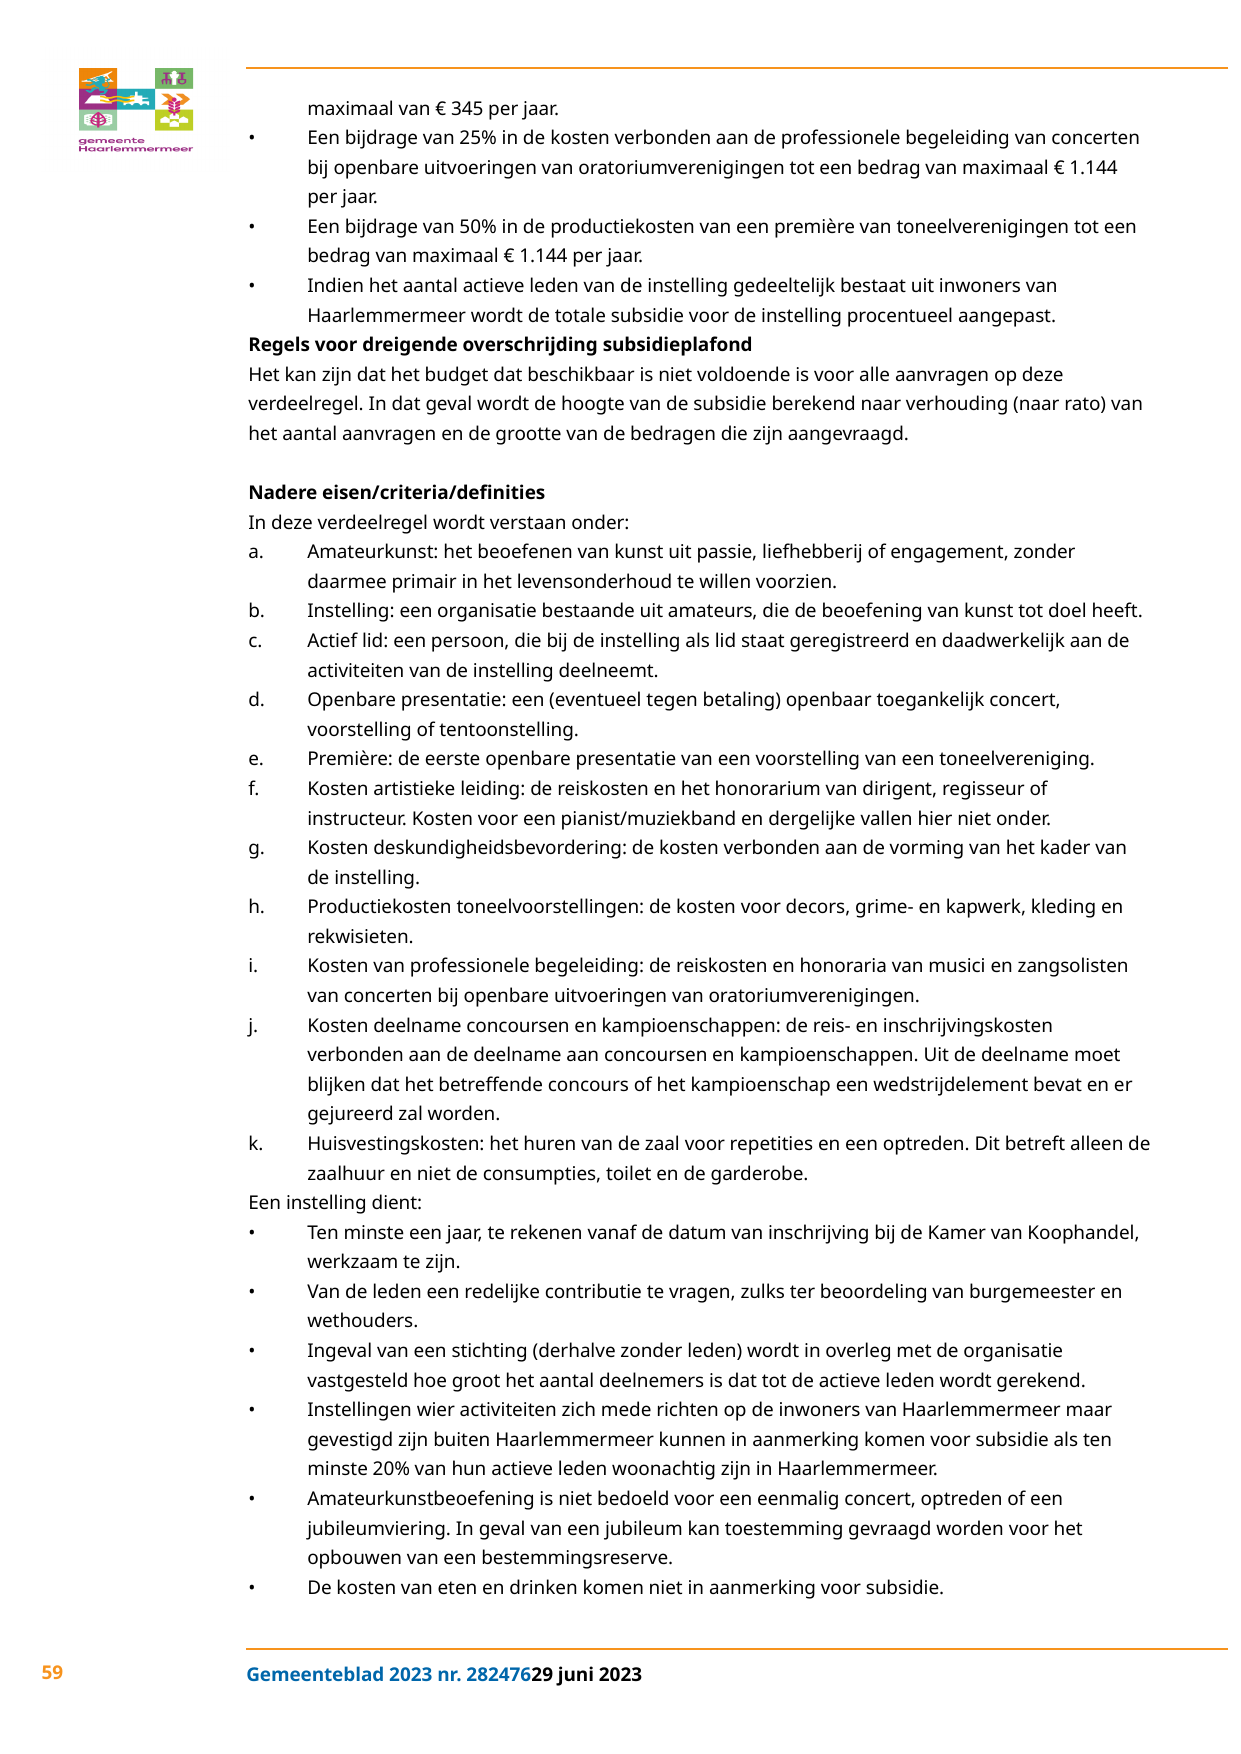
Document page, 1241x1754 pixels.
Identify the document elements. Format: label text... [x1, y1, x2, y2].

list Amateurkunstbeoefening is niet bedoeld voor een eenmalig concert, optreden of een jubileumviering. In geval van een jubileum kan toestemming gevraagd worden voor het opbouwen van een bestemmingsreserve. [248, 1485, 1152, 1570]
list Kosten deskundigheidsbevordering: de kosten verbonden aan de vorming van het kader van de instelling. [248, 834, 1152, 890]
list Actief lid: een persoon, die bij de instelling als lid staat geregistreerd en daadwerkelijk aan de activiteiten van de instelling deelneemt. [248, 627, 1152, 683]
text Regels voor dreigende overschrijding subsidieplafond [248, 331, 1152, 357]
list Ingeval van een stichting (derhalve zonder leden) wordt in overleg met de organisatie vastgesteld hoe groot het aantal deelnemers is dat tot de actieve leden wordt gerekend. [248, 1337, 1152, 1393]
list Ten minste een jaar, te rekenen vanaf de datum van inschrijving bij de Kamer van Koophandel, werkzaam te zijn. [248, 1219, 1152, 1274]
list Van de leden een redelijke contributie te vragen, zulks ter beoordeling van burgemeester en wethouders. [248, 1278, 1152, 1333]
list De kosten van eten en drinken komen niet in aanmerking voor subsidie. [248, 1574, 1152, 1600]
list Productiekosten toneelvoorstellingen: de kosten voor decors, grime- en kapwerk, kleding en rekwisieten. [248, 893, 1152, 949]
list Kosten van professionele begeleiding: de reiskosten en honoraria van musici en zangsolisten van concerten bij openbare uitvoeringen van oratoriumverenigingen. [248, 953, 1152, 1008]
list Kosten artistieke leiding: de reiskosten en het honorarium van dirigent, regisseur of instructeur. Kosten voor een pianist/muziekband en dergelijke vallen hier niet onder. [248, 775, 1152, 831]
list Een bijdrage van 50% in de productiekosten van een première van toneelverenigingen tot een bedrag van maximaal € 1.144 per jaar. [248, 213, 1152, 268]
list Huisvestingskosten: het huren van de zaal voor repetities en een optreden. Dit betreft alleen de zaalhuur en niet de consumpties, toilet en de garderobe. [248, 1130, 1152, 1186]
list Instelling: een organisatie bestaande uit amateurs, die de beoefening van kunst tot doel heeft. [248, 598, 1152, 623]
list Openbare presentatie: een (eventueel tegen betaling) openbaar toegankelijk concert, voorstelling of tentoonstelling. [248, 686, 1152, 742]
list Première: de eerste openbare presentatie van een voorstelling van een toneelvereniging. [248, 746, 1152, 771]
text In deze verdeelregel wordt verstaan onder: [248, 509, 1152, 535]
list Instellingen wier activiteiten zich mede richten op de inwoners van Haarlemmermeer maar gevestigd zijn buiten Haarlemmermeer kunnen in aanmerking komen voor subsidie als ten minste 20% van hun actieve leden woonachtig zijn in Haarlemmermeer. [248, 1396, 1152, 1481]
picture [41, 47, 231, 172]
list Een bijdrage van 25% in de kosten verbonden aan de professionele begeleiding van concerten bij openbare uitvoeringen van oratoriumverenigingen tot een bedrag van maximaal € 1.144 per jaar. [248, 124, 1152, 209]
list Indien het aantal actieve leden van de instelling gedeeltelijk bestaat uit inwoners van Haarlemmermeer wordt de totale subsidie voor de instelling procentueel aangepast. [248, 272, 1152, 328]
text Een instelling dient: [248, 1189, 1152, 1215]
list Amateurkunst: het beoefenen van kunst uit passie, liefhebberij of engagement, zonder daarmee primair in het levensonderhoud te willen voorzien. [248, 538, 1152, 594]
list Kosten deelname concoursen en kampioenschappen: de reis- en inschrijvingskosten verbonden aan de deelname aan concoursen en kampioenschappen. Uit de deelname moet blijken dat het betreffende concours of het kampioenschap een wedstrijdelement bevat en er gejureerd zal worden. [248, 1012, 1152, 1126]
list maximaal van € 345 per jaar. [248, 95, 1152, 121]
text Nadere eisen/criteria/definities [248, 479, 1152, 505]
text Het kan zijn dat het budget dat beschikbaar is niet voldoende is voor alle aanvragen op deze verdeelregel. In dat geval wordt de hoogte van de subsidie berekend naar verhouding (naar rato) van het aantal aanvragen en de grootte van de bedragen die zijn aangevraagd. [248, 361, 1152, 446]
